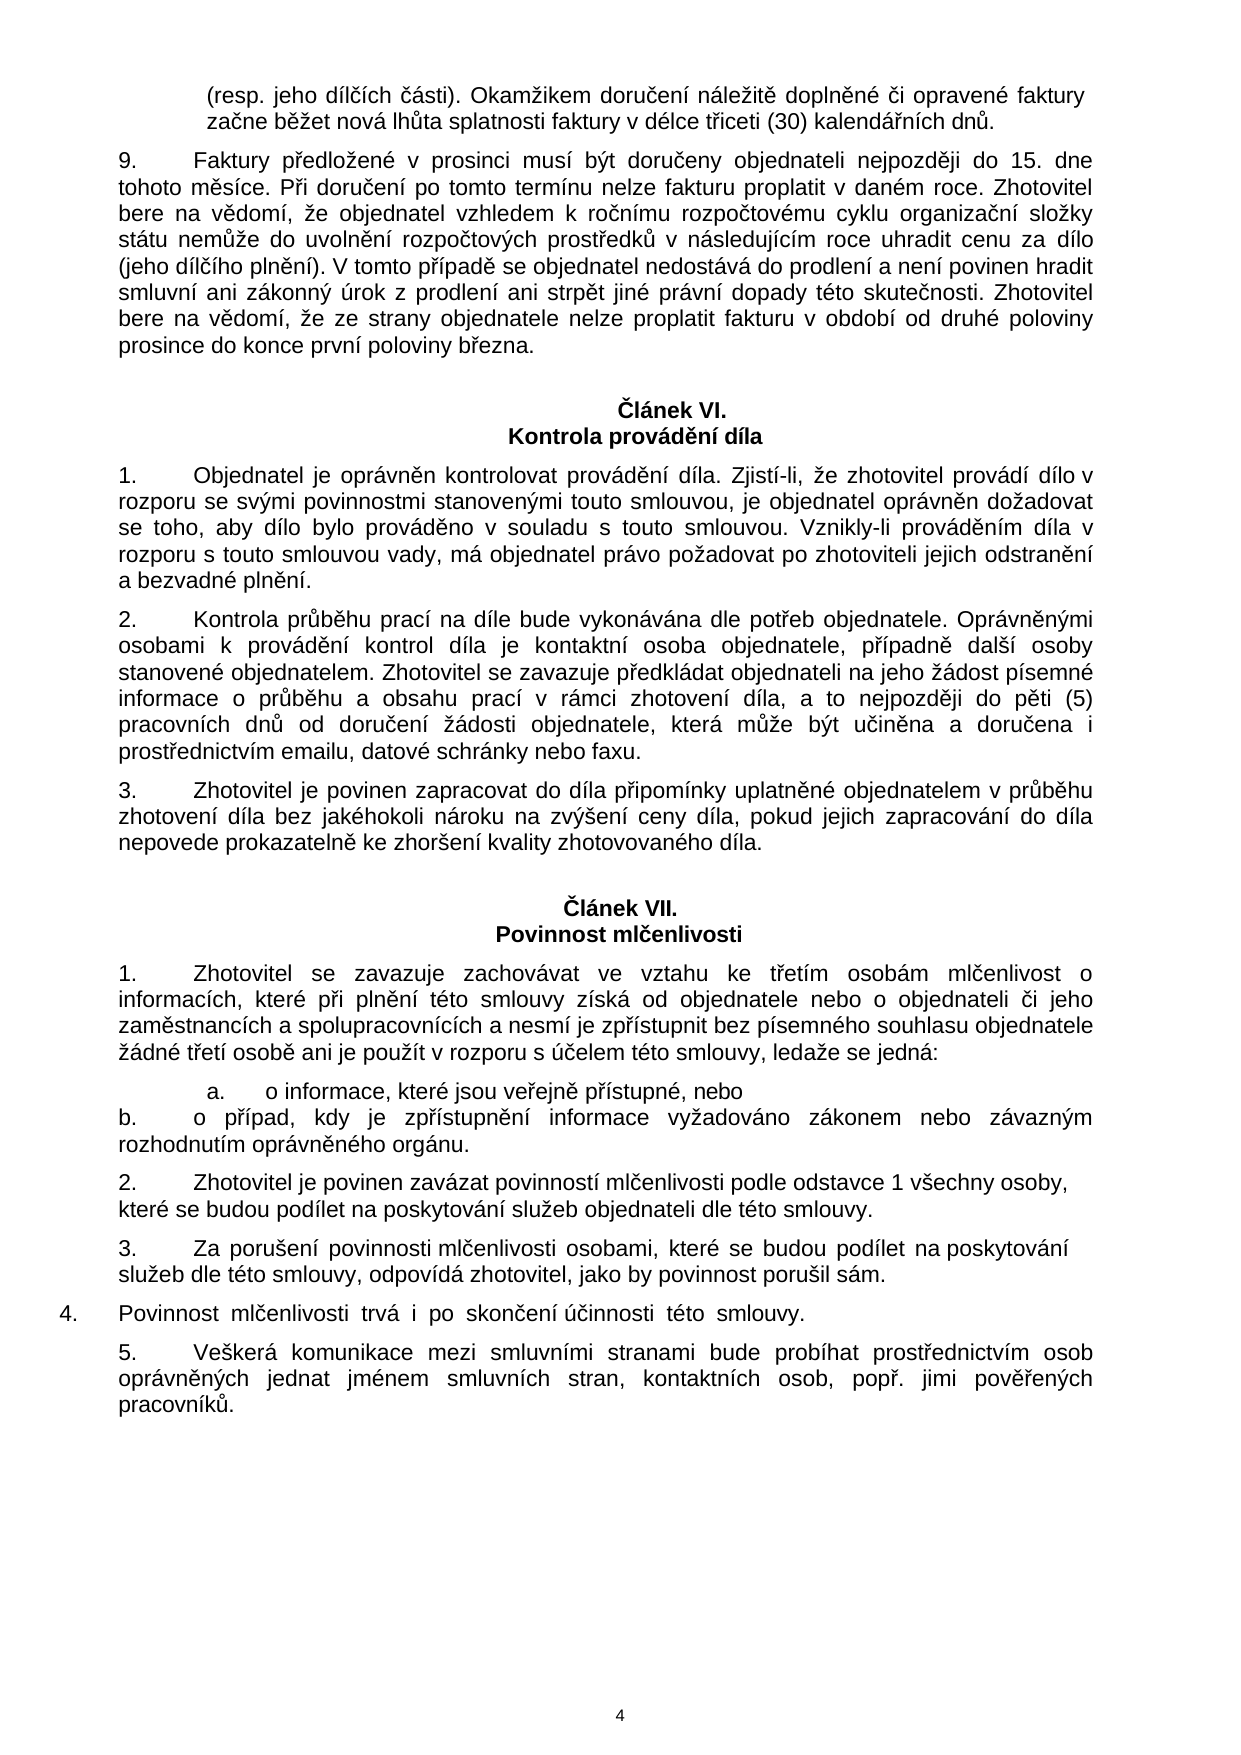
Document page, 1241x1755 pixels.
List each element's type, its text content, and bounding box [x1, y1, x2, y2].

subtitle Článek VI. Kontrola provádění díla [507, 397, 764, 449]
text (resp. jeho dílčích části). Okamžikem doručení náležitě doplněné či opravené faktury [206, 82, 1108, 108]
subtitle Článek VII. [192, 894, 1049, 921]
list o informace, které jsou veřejně přístupné, nebo [206, 1078, 1108, 1104]
list o případ, kdy je zpřístupnění informace vyžadováno zákonem nebo závazným rozhodnutím oprávněného orgánu. [118, 1104, 1093, 1157]
list Zhotovitel je povinen zavázat povinností mlčenlivosti podle odstavce 1 všechny osoby, které se budou podílet na poskytování služeb objednateli dle této smlouvy. [118, 1169, 1094, 1222]
list Objednatel je oprávněn kontrolovat provádění díla. Zjistí-li, že zhotovitel provádí dílo v rozporu se svými povinnostmi stanovenými touto smlouvou, je objednatel oprávněn dožadovat se toho, aby dílo bylo prováděno v souladu s touto smlouvou. Vznikly-li prováděním díla v rozporu s touto smlouvou vady, má objednatel právo požadovat po zhotoviteli jejich odstranění a bezvadné plnění. [118, 462, 1094, 593]
list Povinnost mlčenlivosti trvá i po skončení účinnosti této smlouvy. [59, 1300, 1108, 1326]
list Zhotovitel se zavazuje zachovávat ve vztahu ke třetím osobám mlčenlivost o informacích, které při plnění této smlouvy získá od objednatele nebo o objednateli či jeho zaměstnancích a spolupracovnících a nesmí je zpřístupnit bez písemného souhlasu objednatele žádné třetí osobě ani je použít v rozporu s účelem této smlouvy, ledaže se jedná: [118, 960, 1093, 1065]
list Veškerá komunikace mezi smluvními stranami bude probíhat prostřednictvím osob oprávněných jednat jménem smluvních stran, kontaktních osob, popř. jimi pověřených pracovníků. [118, 1338, 1093, 1417]
text začne běžet nová lhůta splatnosti faktury v délce třiceti (30) kalendářních dnů. [206, 108, 1108, 135]
list Faktury předložené v prosinci musí být doručeny objednateli nejpozději do 15. dne tohoto měsíce. Při doručení po tomto termínu nelze fakturu proplatit v daném roce. Zhotovitel bere na vědomí, že objednatel vzhledem k ročnímu rozpočtovému cyklu organizační složky státu nemůže do uvolnění rozpočtových prostředků v následujícím roce uhradit cenu za dílo (jeho dílčího plnění). V tomto případě se objednatel nedostává do prodlení a není povinen hradit smluvní ani zákonný úrok z prodlení ani strpět jiné právní dopady této skutečnosti. Zhotovitel bere na vědomí, že ze strany objednatele nelze proplatit fakturu v období od druhé poloviny prosince do konce první poloviny března. [118, 147, 1094, 358]
list Za porušení povinnosti mlčenlivosti osobami, které se budou podílet na poskytování služeb dle této smlouvy, odpovídá zhotovitel, jako by povinnost porušil sám. [118, 1234, 1093, 1287]
list Kontrola průběhu prací na díle bude vykonávána dle potřeb objednatele. Oprávněnými osobami k provádění kontrol díla je kontaktní osoba objednatele, případně další osoby stanovené objednatelem. Zhotovitel se zavazuje předkládat objednateli na jeho žádost písemné informace o průběhu a obsahu prací v rámci zhotovení díla, a to nejpozději do pěti (5) pracovních dnů od doručení žádosti objednatele, která může být učiněna a doručena i prostřednictvím emailu, datové schránky nebo faxu. [118, 606, 1094, 764]
text Povinnost mlčenlivosti [495, 921, 1108, 947]
list Zhotovitel je povinen zapracovat do díla připomínky uplatněné objednatelem v průběhu zhotovení díla bez jakéhokoli nároku na zvýšení ceny díla, pokud jejich zapracování do díla nepovede prokazatelně ke zhoršení kvality zhotovovaného díla. [118, 777, 1094, 856]
